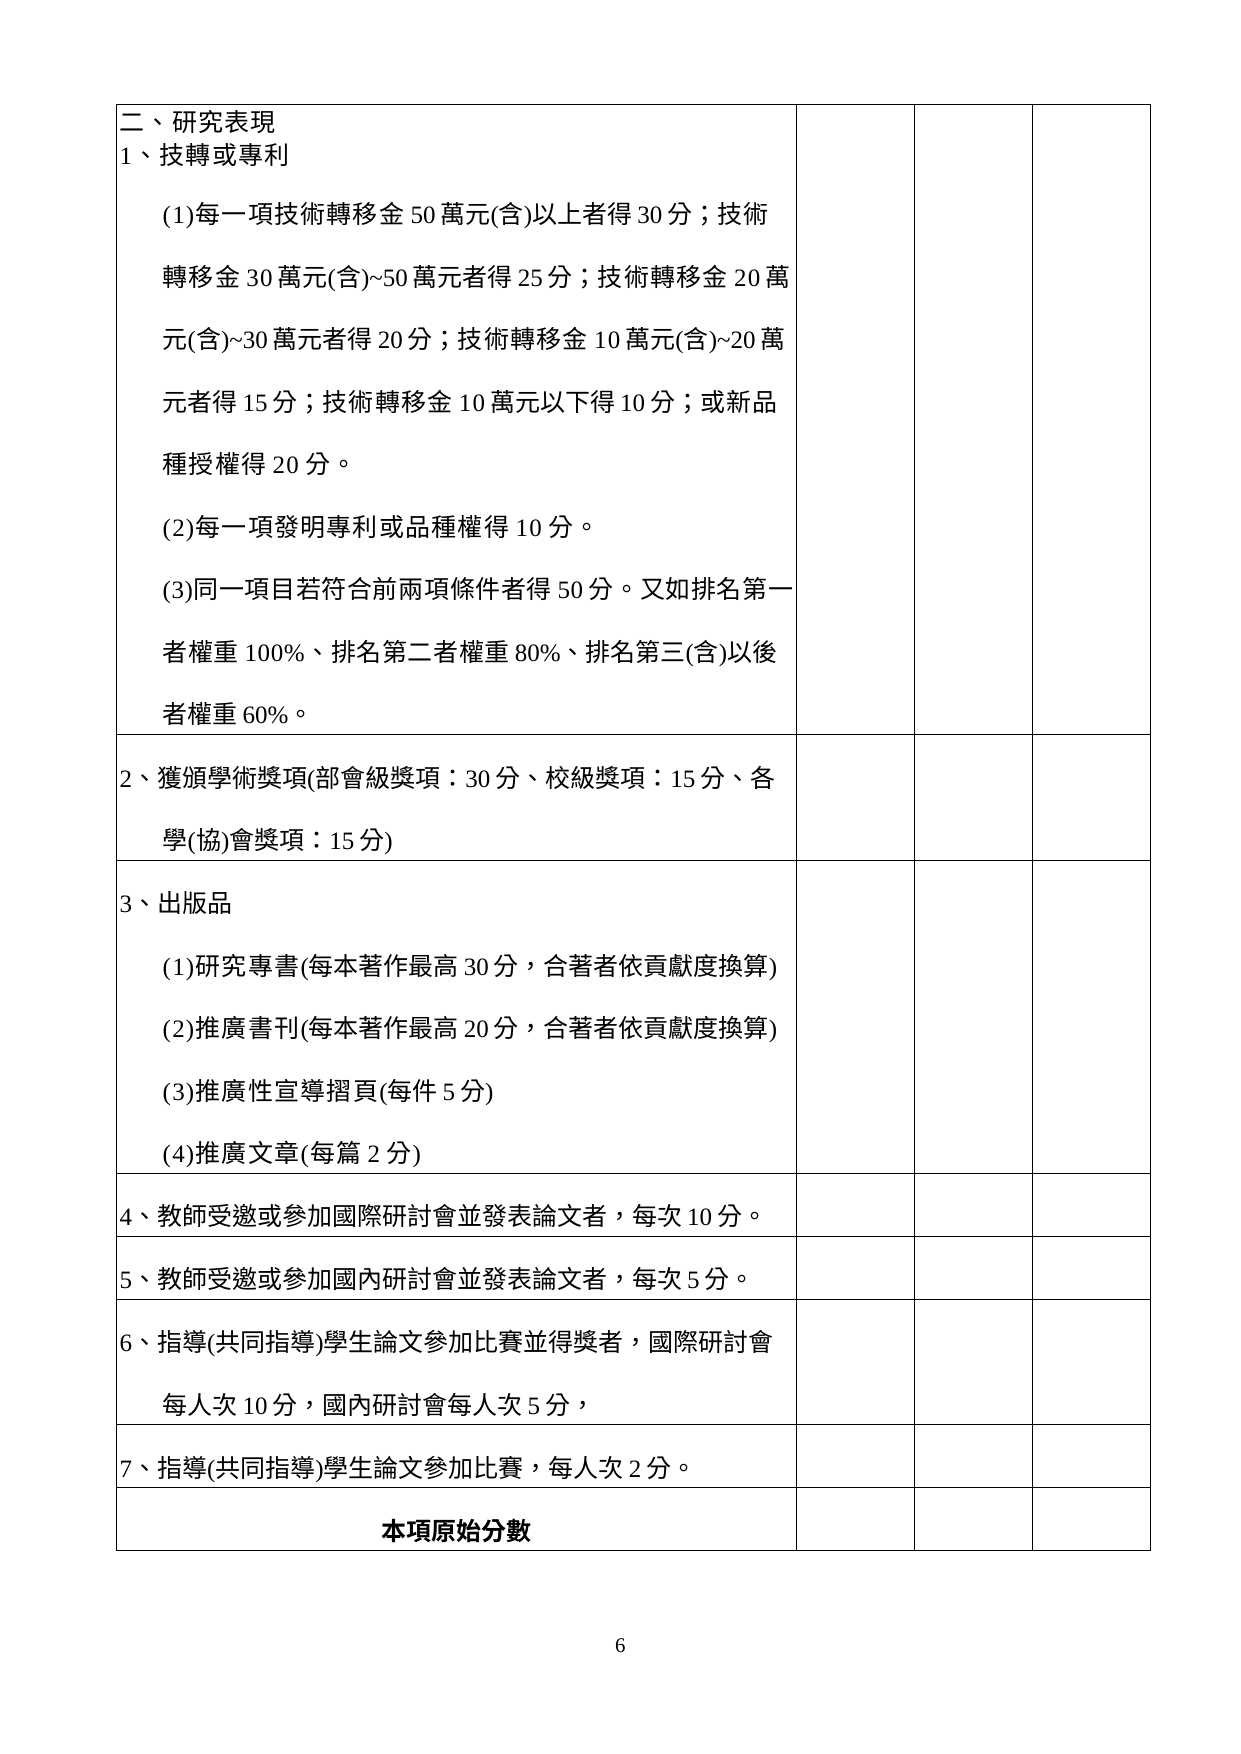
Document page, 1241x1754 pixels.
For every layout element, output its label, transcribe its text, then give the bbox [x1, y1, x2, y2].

table_cell [103, 1173, 116, 1236]
table_cell [915, 1174, 1032, 1236]
table_cell [915, 861, 1032, 1172]
table_cell [797, 1300, 914, 1424]
table_cell [797, 861, 914, 1172]
table_cell [103, 1299, 116, 1424]
table_cell [797, 1488, 914, 1550]
table_cell [1033, 105, 1150, 734]
table_cell [1151, 1299, 1155, 1424]
table_cell [103, 1487, 116, 1550]
table_cell [1151, 1236, 1155, 1298]
table_cell [103, 104, 116, 734]
table_cell [103, 1424, 116, 1487]
table_cell 6、指導(共同指導)學生論文參加比賽並得獎者，國際研討會每人次10分，國內研討會每人次5分， [117, 1300, 796, 1424]
table_cell [915, 1425, 1032, 1487]
table_cell 4、教師受邀或參加國際研討會並發表論文者，每次10分。 [117, 1174, 796, 1236]
table_cell [915, 105, 1032, 734]
table_cell [1033, 735, 1150, 859]
table_cell [915, 735, 1032, 859]
table_cell [797, 1237, 914, 1298]
table_cell [1033, 861, 1150, 1172]
table_cell [103, 734, 116, 859]
table_cell 5、教師受邀或參加國內研討會並發表論文者，每次5分。 [117, 1237, 796, 1298]
table_cell [103, 860, 116, 1172]
table_cell [1033, 1300, 1150, 1424]
table_cell [797, 1425, 914, 1487]
table_cell [1151, 104, 1155, 734]
table_cell 2、獲頒學術獎項(部會級獎項：30分、校級獎項：15分、各學(協)會獎項：15分) [117, 735, 796, 859]
table_cell [1151, 1173, 1155, 1236]
table_cell 本項原始分數 [117, 1488, 796, 1550]
table_cell [1033, 1488, 1150, 1550]
table_cell [1151, 1424, 1155, 1487]
table_cell [1151, 1487, 1155, 1550]
table_cell 7、指導(共同指導)學生論文參加比賽，每人次2分。 [117, 1425, 796, 1487]
table_cell [797, 1174, 914, 1236]
table_cell [915, 1300, 1032, 1424]
table_cell [1033, 1174, 1150, 1236]
table_cell [1151, 860, 1155, 1172]
table_cell [915, 1488, 1032, 1550]
table_cell [797, 735, 914, 859]
table_cell [915, 1237, 1032, 1298]
table_cell [1033, 1237, 1150, 1298]
table_cell [1151, 734, 1155, 859]
table_cell [797, 105, 914, 734]
table_cell 二、研究表現 1、技轉或專利 (1)每一項技術轉移金50萬元(含)以上者得30分；技術轉移金30萬元(含)~50萬元者得25分；技術轉移金20萬元(含)~30萬元者得20分；技術轉移金10萬元(含)~20萬元者得15分；技術轉移金10萬元以下得10分；或新品種授權得20分。 (2)每一項發明專利或品種權得10分。 (3)同一項目若符合前兩項條件者得50分。又如排名第一者權重100%、排名第二者權重80%、排名第三(含)以後者權重60%。 [117, 105, 796, 734]
table_cell [1033, 1425, 1150, 1487]
table_cell [103, 1236, 116, 1298]
table_cell 3、出版品 (1)研究專書(每本著作最高30分，合著者依貢獻度換算) (2)推廣書刊(每本著作最高20分，合著者依貢獻度換算) (3)推廣性宣導摺頁(每件5分) (4)推廣文章(每篇2分) [117, 861, 796, 1172]
